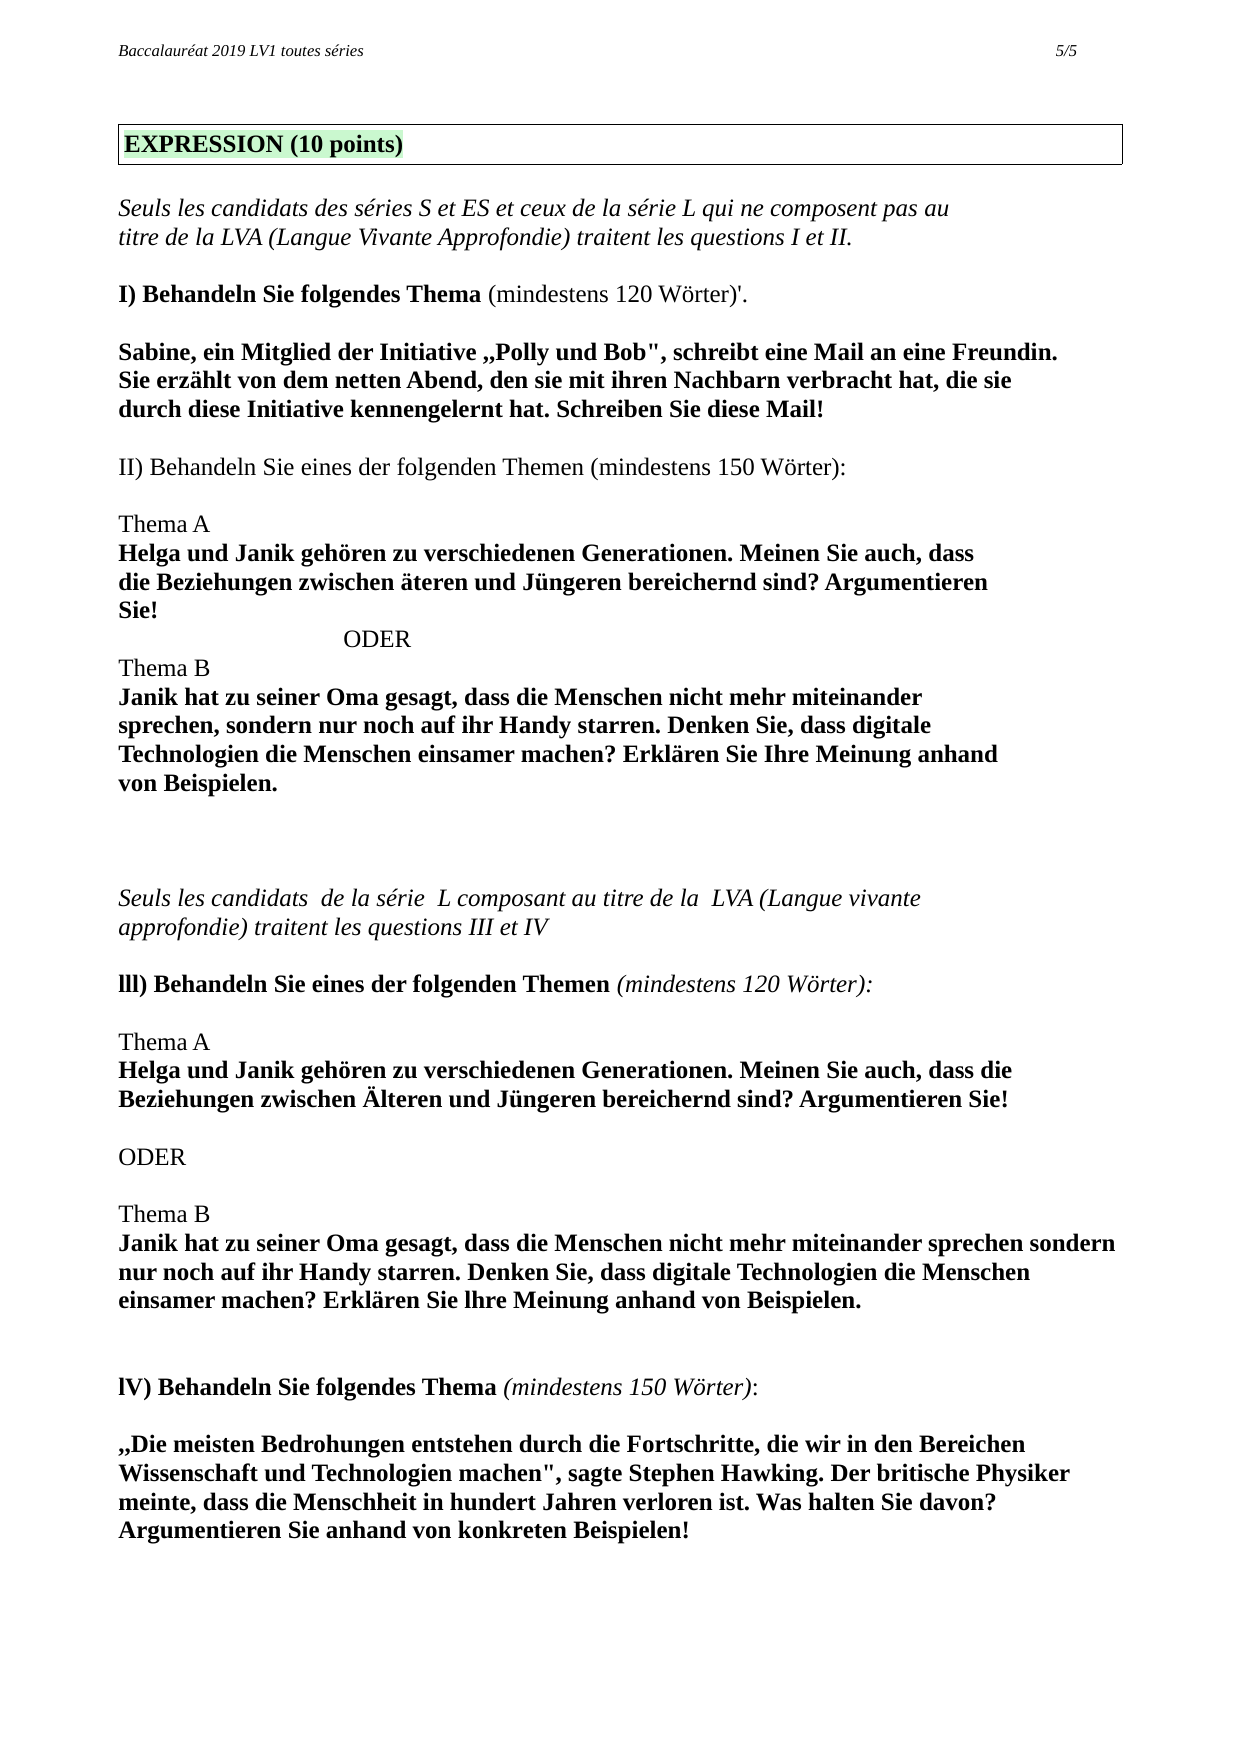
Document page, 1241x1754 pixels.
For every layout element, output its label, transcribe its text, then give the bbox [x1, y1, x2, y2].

text ODER [118, 624, 1122, 653]
text I) Behandeln Sie folgendes Thema (mindestens 120 Wörter)'. [118, 279, 1122, 308]
text Thema A [118, 509, 1122, 538]
text Janik hat zu seiner Oma gesagt, dass die Menschen nicht mehr miteinander sprechen sondern nur noch auf ihr Handy starren. Denken Sie, dass digitale Technologien die Menschen einsamer machen? Erklären Sie lhre Meinung anhand von Beispielen. [118, 1228, 1122, 1314]
text Sabine, ein Mitglied der Initiative ,,Polly und Bob", schreibt eine Mail an eine Freundin. [118, 337, 1122, 365]
text II) Behandeln Sie eines der folgenden Themen (mindestens 150 Wörter): [118, 452, 1122, 480]
text Thema B [118, 653, 1122, 682]
text durch diese Initiative kennengelernt hat. Schreiben Sie diese Mail! [118, 394, 1122, 423]
text Sie! [118, 595, 1122, 624]
text lV) Behandeln Sie folgendes Thema (mindestens 150 Wörter): [118, 1372, 1122, 1400]
text Thema A [118, 1027, 1122, 1055]
table_header EXPRESSION (10 points) [119, 125, 1122, 164]
text von Beispielen. [118, 768, 1122, 797]
text Technologien die Menschen einsamer machen? Erklären Sie Ihre Meinung anhand [118, 739, 1122, 768]
text ODER [118, 1142, 1122, 1170]
text titre de la LVA (Langue Vivante Approfondie) traitent les questions I et II. [118, 222, 1122, 250]
text ,,Die meisten Bedrohungen entstehen durch die Fortschritte, die wir in den Bereichen Wissenschaft und Technologien machen", sagte Stephen Hawking. Der britische Physiker meinte, dass die Menschheit in hundert Jahren verloren ist. Was halten Sie davon? Argumentieren Sie anhand von konkreten Beispielen! [118, 1429, 1122, 1544]
text sprechen, sondern nur noch auf ihr Handy starren. Denken Sie, dass digitale [118, 710, 1122, 739]
text Helga und Janik gehören zu verschiedenen Generationen. Meinen Sie auch, dass [118, 538, 1122, 567]
text Thema B [118, 1199, 1122, 1228]
text Sie erzählt von dem netten Abend, den sie mit ihren Nachbarn verbracht hat, die sie [118, 365, 1122, 394]
text Seuls les candidats des séries S et ES et ceux de la série L qui ne composent pas au [118, 193, 1122, 222]
text lll) Behandeln Sie eines der folgenden Themen (mindestens 120 Wörter): [118, 969, 1122, 998]
text die Beziehungen zwischen äteren und Jüngeren bereichernd sind? Argumentieren [118, 567, 1122, 595]
text approfondie) traitent les questions III et IV [118, 912, 1122, 940]
text Janik hat zu seiner Oma gesagt, dass die Menschen nicht mehr miteinander [118, 682, 1122, 710]
text Seuls les candidats de la série L composant au titre de la LVA (Langue vivante [118, 883, 1122, 912]
text Helga und Janik gehören zu verschiedenen Generationen. Meinen Sie auch, dass die Beziehungen zwischen Älteren und Jüngeren bereichernd sind? Argumentieren Sie! [118, 1055, 1122, 1113]
